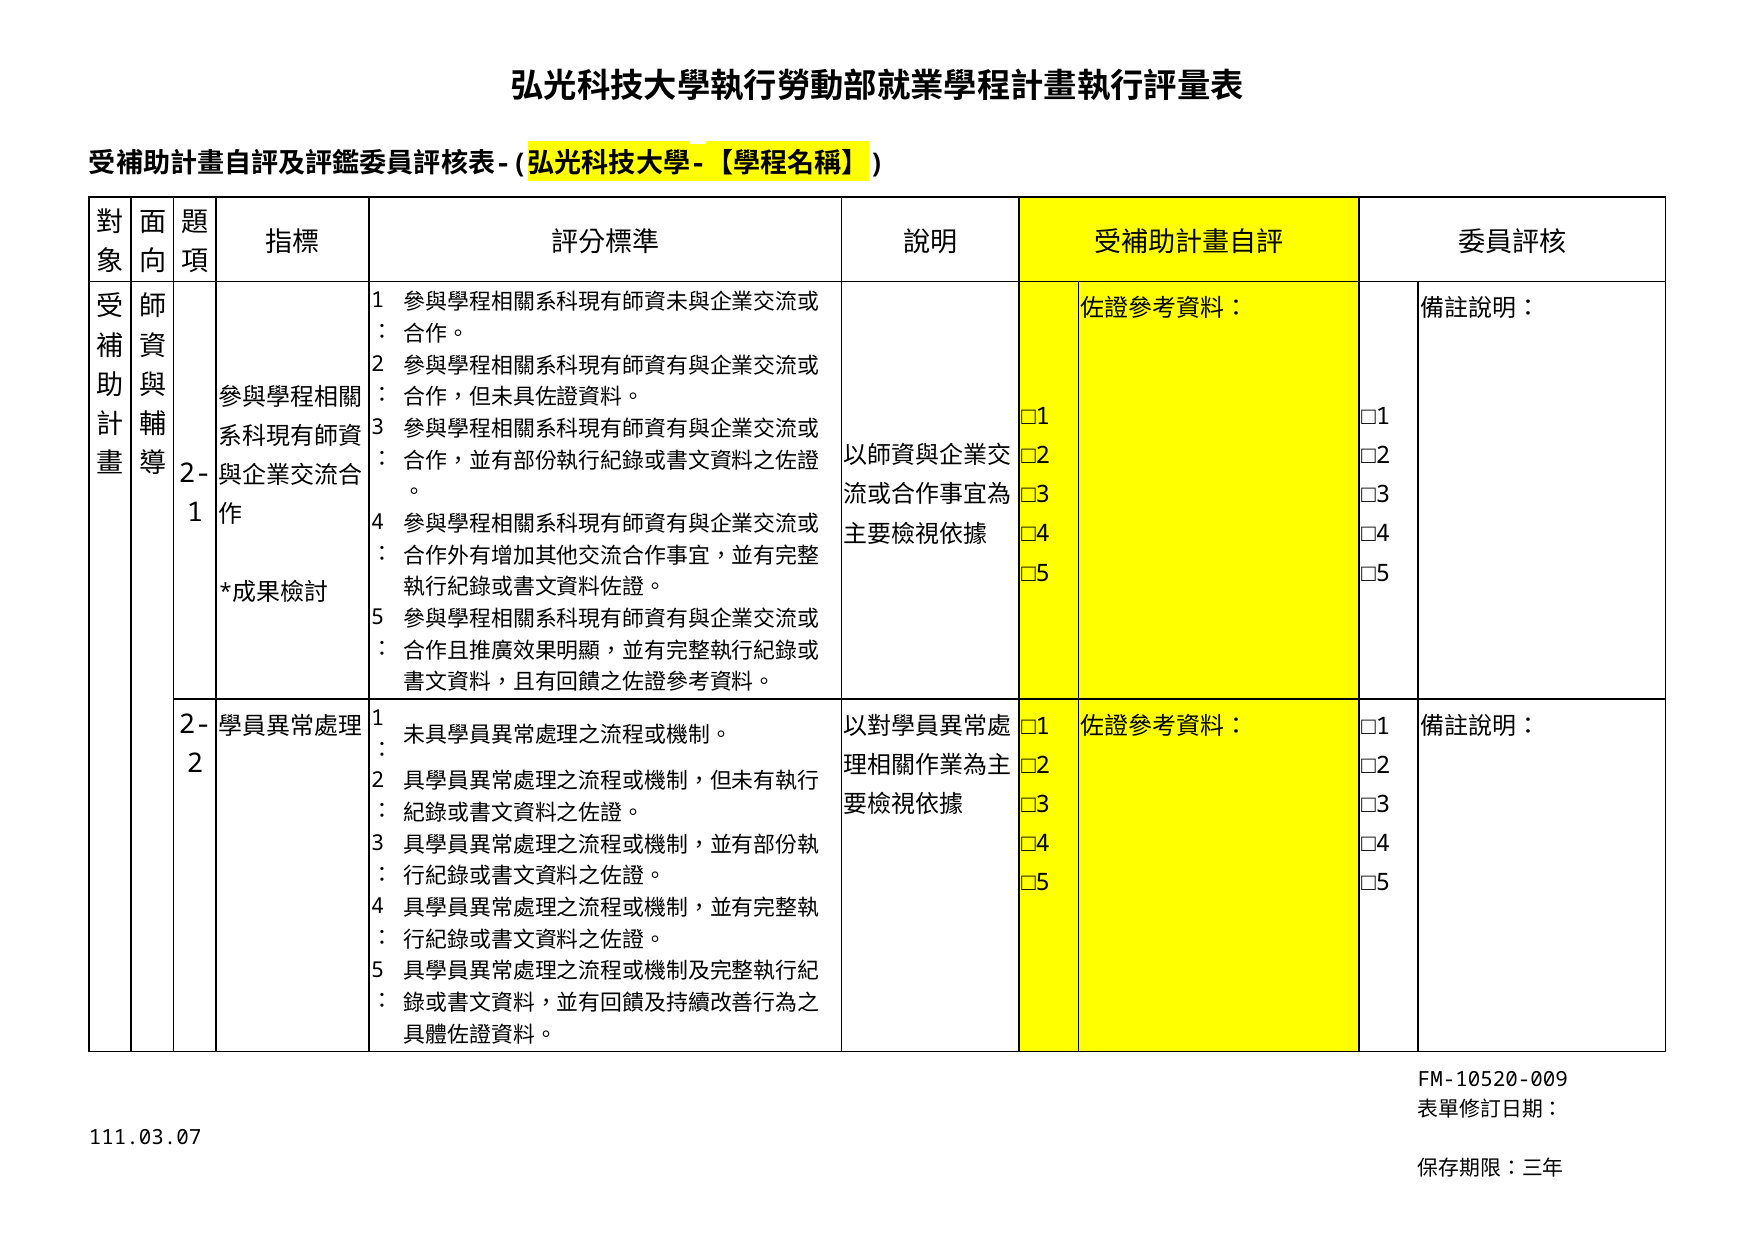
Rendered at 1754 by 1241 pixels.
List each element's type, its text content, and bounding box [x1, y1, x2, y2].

table_cell 5： [371, 601, 403, 696]
table_header 題項 [174, 198, 215, 281]
table_cell 2： [371, 764, 403, 827]
table_cell 參與學程相關系科現有師資與企業交流合作 *成果檢討 [217, 282, 368, 698]
table_cell 參與學程相關系科現有師資有與企業交流或合作，並有部份執行紀錄或書文資料之佐證。 [404, 411, 839, 506]
table_cell 4： [371, 506, 403, 601]
table_cell 3： [371, 411, 403, 506]
table_cell 4： [371, 890, 403, 953]
table_cell 2-2 [174, 700, 215, 1051]
table_cell 2： [371, 348, 403, 411]
table_cell 參與學程相關系科現有師資有與企業交流或合作且推廣效果明顯，並有完整執行紀錄或書文資料，且有回饋之佐證參考資料。 [404, 601, 839, 696]
table_header 參與學程相關系科現有師資未與企業交流或合作。 [404, 284, 839, 348]
table_cell 以對學員異常處理相關作業為主要檢視依據 [842, 700, 1018, 1051]
table_header 1： [371, 284, 403, 348]
table_header 委員評核 [1360, 198, 1665, 281]
table_cell □1 □2 □3 □4 □5 [1020, 700, 1078, 1051]
table_cell □1 □2 □3 □4 □5 [1360, 700, 1417, 1051]
table_cell 學員異常處理 [217, 700, 368, 1051]
table_cell 5： [371, 954, 403, 1048]
table_header 指標 [217, 198, 368, 281]
table_header 面向 [132, 198, 173, 281]
table_cell 備註說明： [1419, 282, 1665, 698]
table_cell 具學員異常處理之流程或機制，並有部份執行紀錄或書文資料之佐證。 [404, 827, 839, 890]
table_cell 佐證參考資料： [1079, 282, 1358, 698]
table_cell □1 □2 □3 □4 □5 [1020, 282, 1078, 698]
table_cell □1 □2 □3 □4 □5 [1360, 282, 1417, 698]
table_cell 參與學程相關系科現有師資有與企業交流或合作，但未具佐證資料。 [404, 348, 839, 411]
table_cell 2-1 [174, 282, 215, 698]
table_header 評分標準 [370, 198, 841, 281]
table_cell [370, 700, 841, 1051]
table_cell 參與學程相關系科現有師資有與企業交流或合作外有增加其他交流合作事宜，並有完整執行紀錄或書文資料佐證。 [404, 506, 839, 601]
table_cell 佐證參考資料： [1079, 700, 1358, 1051]
table_cell 以師資與企業交流或合作事宜為主要檢視依據 [842, 282, 1018, 698]
table_header 1： [371, 702, 403, 763]
table_cell 3： [371, 827, 403, 890]
table_header 說明 [842, 198, 1018, 281]
table_cell 具學員異常處理之流程或機制及完整執行紀錄或書文資料，並有回饋及持續改善行為之具體佐證資料。 [404, 954, 839, 1048]
table_cell 具學員異常處理之流程或機制，但未有執行紀錄或書文資料之佐證。 [404, 764, 839, 827]
table_header 未具學員異常處理之流程或機制。 [404, 702, 839, 763]
table_cell 師資 與輔 導 [132, 282, 173, 1051]
table_cell 受補 助計 畫 [90, 282, 130, 1051]
table_cell 具學員異常處理之流程或機制，並有完整執行紀錄或書文資料之佐證。 [404, 890, 839, 953]
table_header 受補助計畫自評及評鑑委員評核表-(弘光科技大學-【學程名稱】) [89, 141, 1665, 196]
table_header 受補助計畫自評 [1020, 198, 1358, 281]
table_header 對象 [90, 198, 130, 281]
table_cell 備註說明： [1419, 700, 1665, 1051]
